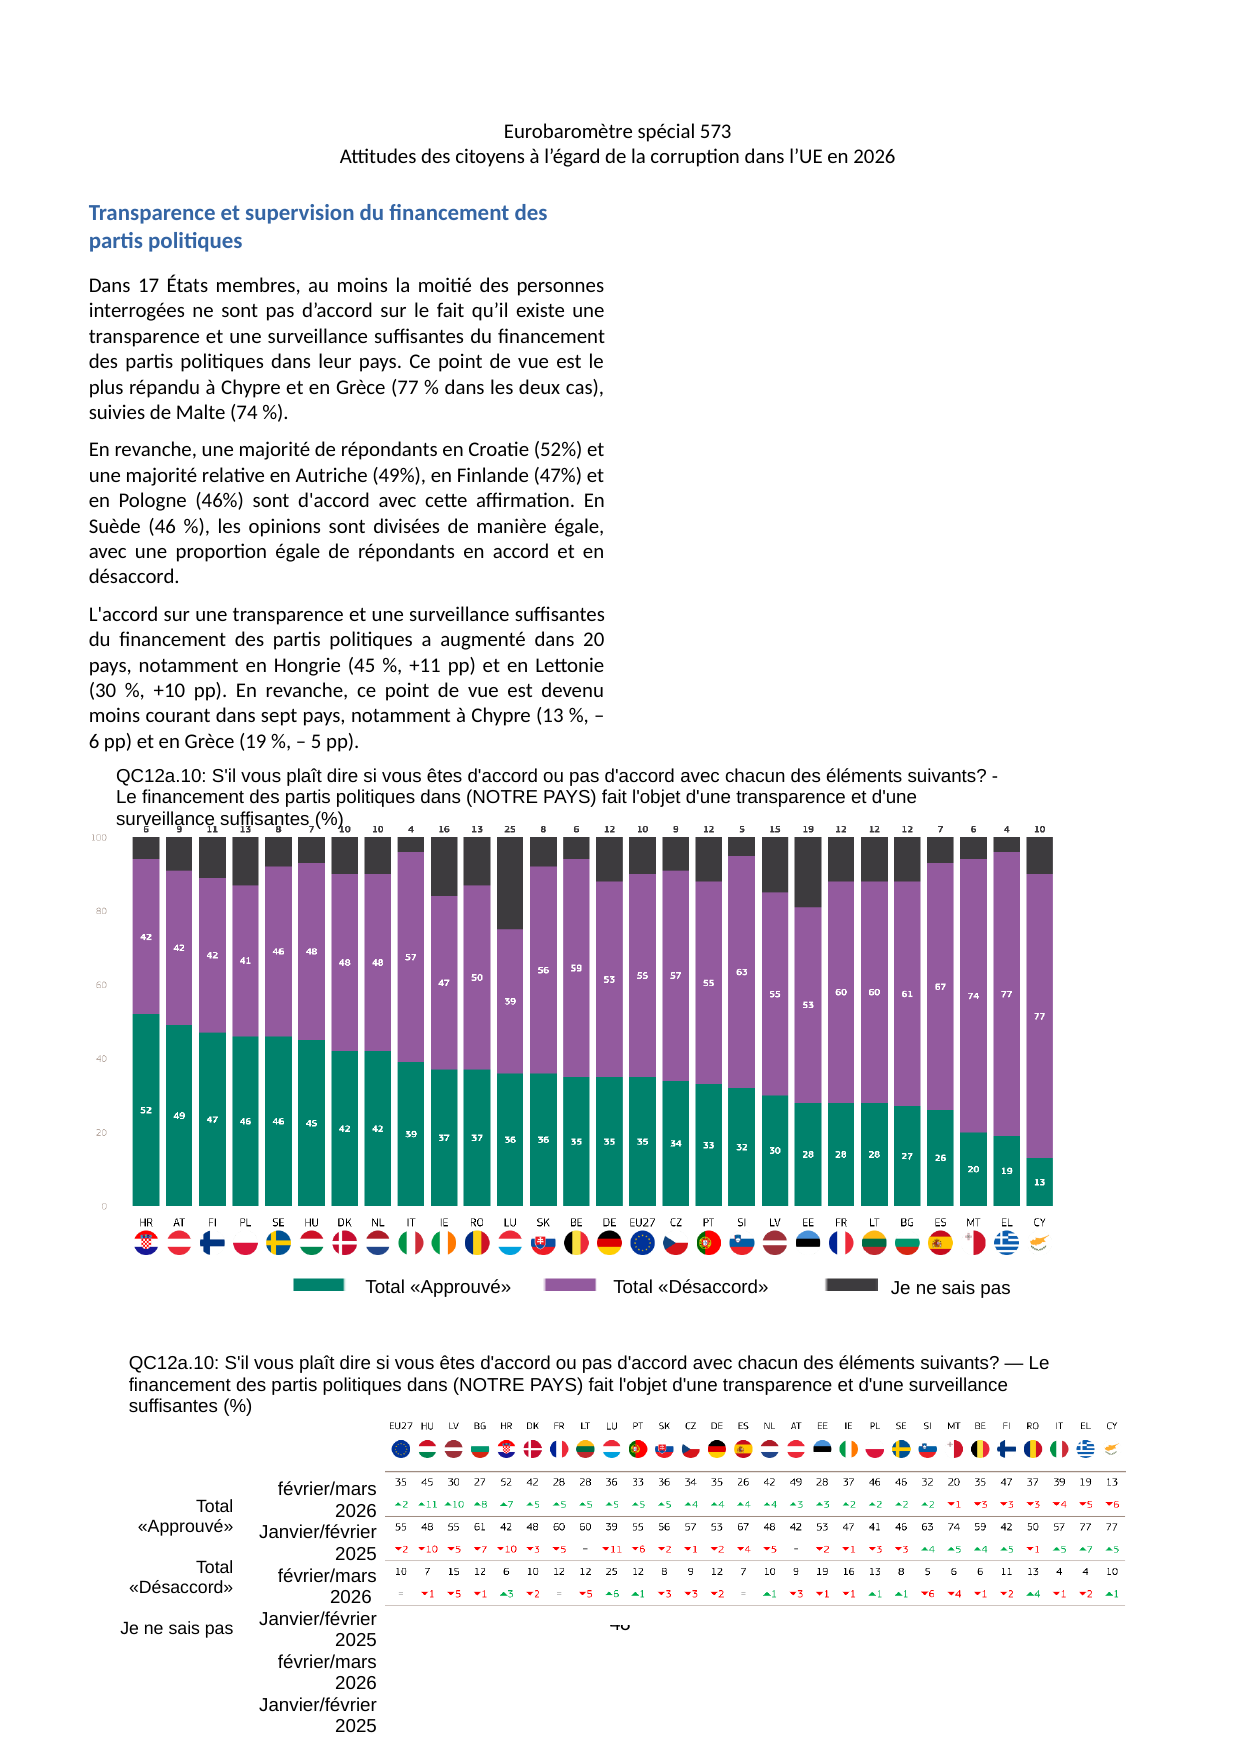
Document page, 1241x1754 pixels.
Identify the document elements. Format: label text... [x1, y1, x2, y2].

text L'accord sur une transparence et une surveillance suffisantes du financement des partis politiques a augmenté dans 20 pays, notamment en Hongrie (45 %, +11 pp) et en Lettonie (30 %, +10 pp). En revanche, ce point de vue est devenu moins courant dans sept pays, notamment à Chypre (13 %, – 6 pp) et en Grèce (19 %, – 5 pp). [88, 601, 605, 753]
picture [671, 1282, 679, 1291]
text En revanche, une majorité de répondants en Croatie (52%) et une majorité relative en Autriche (49%), en Finlande (47%) et en Pologne (46%) sont d'accord avec cette affirmation. En Suède (46 %), les opinions sont divisées de manière égale, avec une proportion égale de répondants en accord et en désaccord. [88, 437, 605, 589]
text Dans 17 États membres, au moins la moitié des personnes interrogées ne sont pas d’accord sur le fait qu’il existe une transparence et une surveillance suffisantes du financement des partis politiques dans leur pays. Ce point de vue est le plus répandu à Chypre et en Grèce (77 % dans les deux cas), suivies de Malte (74 %). [88, 272, 605, 425]
picture [385, 1411, 1142, 1625]
picture [84, 818, 1061, 1263]
text Transparence et supervision du financement des partis politiques [88, 198, 605, 254]
picture [279, 1273, 878, 1291]
